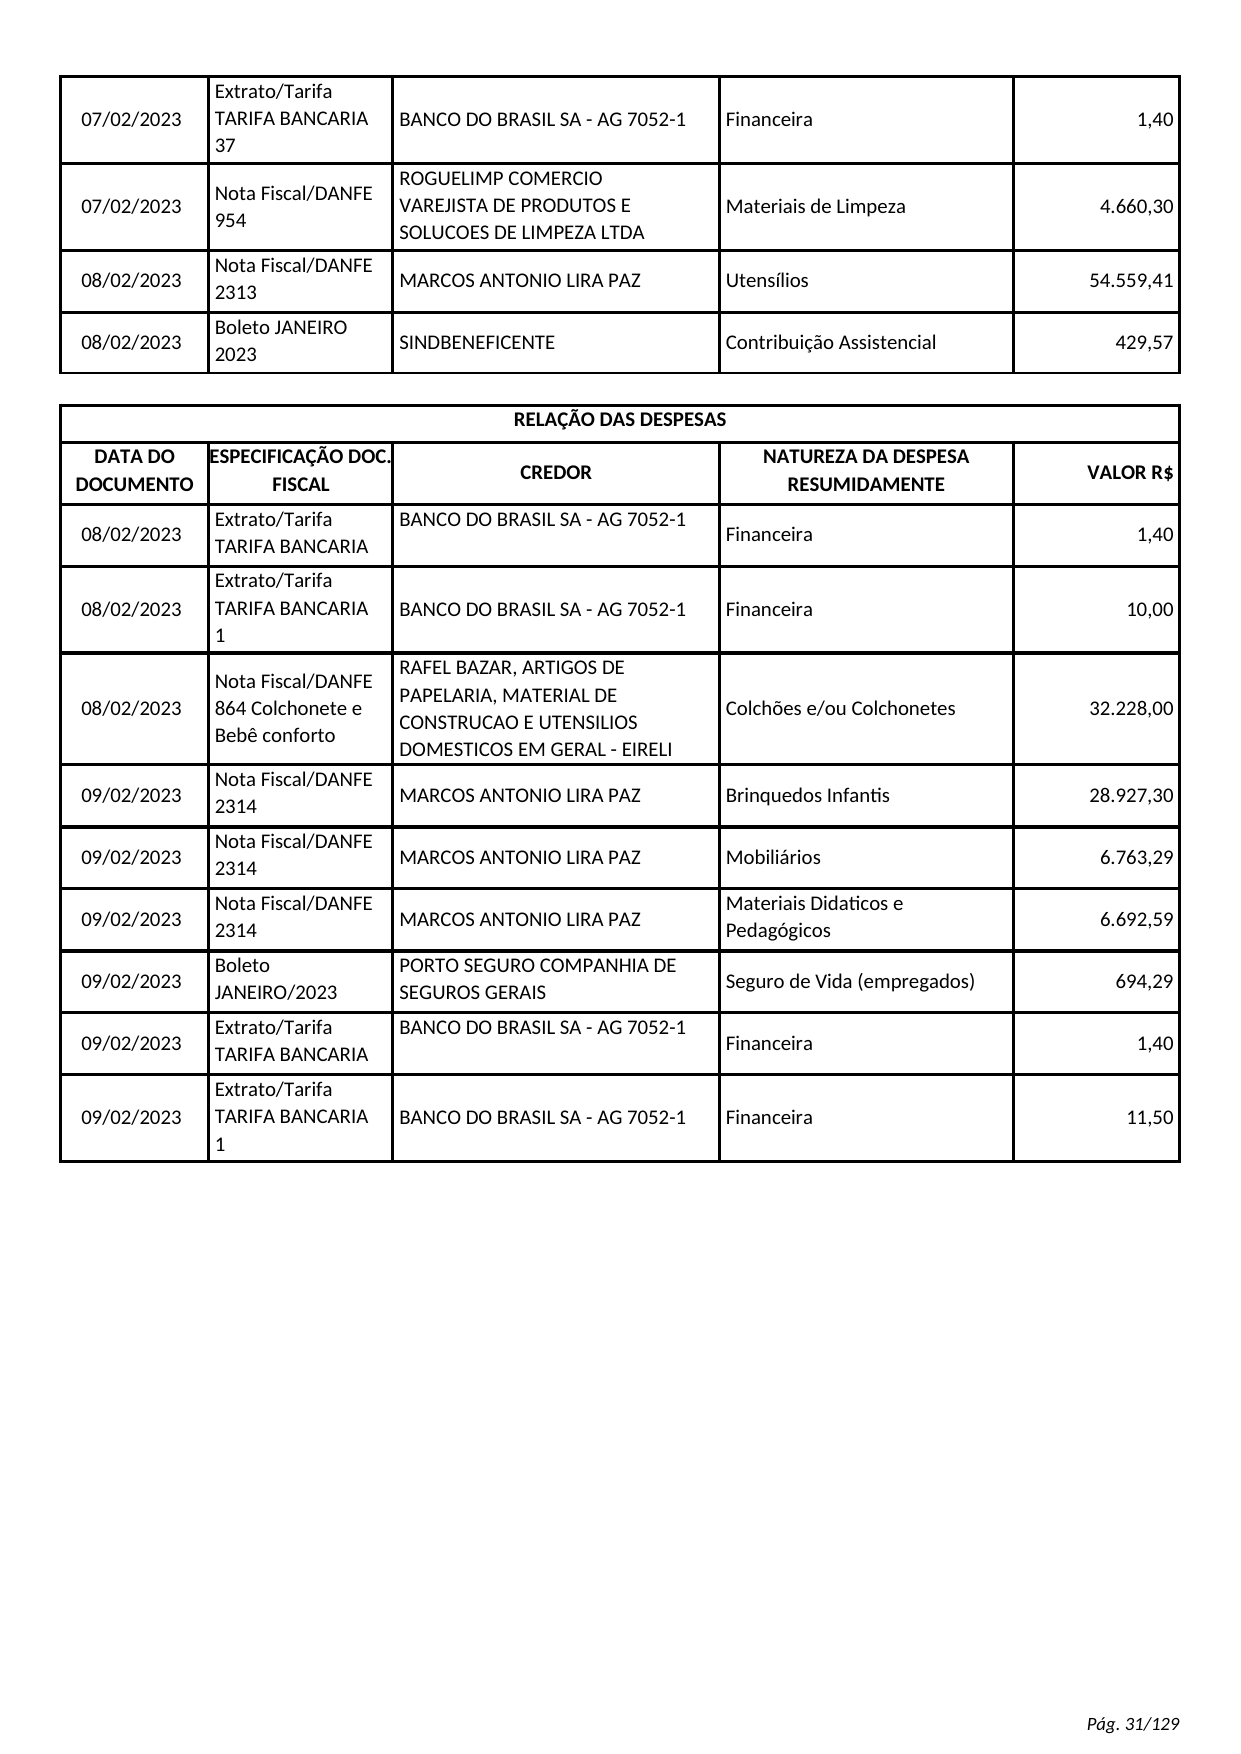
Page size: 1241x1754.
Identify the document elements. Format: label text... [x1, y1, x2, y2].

table_cell Boleto JANEIRO/2023 [210, 953, 391, 1011]
table_header RELAÇÃO DAS DESPESAS [62, 407, 1178, 441]
table_cell Seguro de Vida (empregados) [721, 953, 1012, 1011]
table_cell CREDOR [394, 444, 718, 503]
table_cell 09/02/2023 [62, 1014, 207, 1073]
table_cell MARCOS ANTONIO LIRA PAZ [394, 829, 718, 887]
table_cell 6.692,59 [1015, 890, 1178, 949]
table_cell 1,40 [1015, 78, 1178, 162]
table_cell BANCO DO BRASIL SA - AG 7052-1 [394, 568, 718, 651]
table_cell DATA DO DOCUMENTO [62, 444, 207, 503]
table_cell BANCO DO BRASIL SA - AG 7052-1 [394, 506, 718, 564]
table_cell 54.559,41 [1015, 252, 1178, 311]
table_cell 09/02/2023 [62, 1076, 207, 1160]
table_cell 6.763,29 [1015, 829, 1178, 887]
table_cell Financeira [721, 506, 1012, 564]
table_cell 08/02/2023 [62, 314, 207, 372]
table_cell 4.660,30 [1015, 165, 1178, 249]
table_cell Boleto JANEIRO 2023 [210, 314, 391, 372]
table_cell NATUREZA DA DESPESA RESUMIDAMENTE [721, 444, 1012, 503]
table_cell Extrato/Tarifa TARIFA BANCARIA 1 [210, 568, 391, 651]
table_cell Contribuição Assistencial [721, 314, 1012, 372]
table_cell 28.927,30 [1015, 766, 1178, 825]
table_cell Brinquedos Infantis [721, 766, 1012, 825]
table_cell 32.228,00 [1015, 655, 1178, 763]
table_cell Financeira [721, 78, 1012, 162]
table_cell Financeira [721, 1076, 1012, 1160]
table_cell Financeira [721, 568, 1012, 651]
table_cell ESPECIFICAÇÃO DOC. FISCAL [210, 444, 391, 503]
table_cell 08/02/2023 [62, 655, 207, 763]
table_cell Extrato/Tarifa TARIFA BANCARIA 37 [210, 78, 391, 162]
table_cell 08/02/2023 [62, 506, 207, 564]
table_cell Materiais Didaticos e Pedagógicos [721, 890, 1012, 949]
table_cell Extrato/Tarifa TARIFA BANCARIA [210, 1014, 391, 1073]
table_cell Utensílios [721, 252, 1012, 311]
table_cell 09/02/2023 [62, 953, 207, 1011]
table_cell PORTO SEGURO COMPANHIA DE SEGUROS GERAIS [394, 953, 718, 1011]
table_cell VALOR R$ [1015, 444, 1178, 503]
table_cell Extrato/Tarifa TARIFA BANCARIA 1 [210, 1076, 391, 1160]
table_cell BANCO DO BRASIL SA - AG 7052-1 [394, 78, 718, 162]
table_cell Materiais de Limpeza [721, 165, 1012, 249]
table_cell BANCO DO BRASIL SA - AG 7052-1 [394, 1014, 718, 1073]
table_cell 429,57 [1015, 314, 1178, 372]
table_cell 09/02/2023 [62, 766, 207, 825]
table_cell RAFEL BAZAR, ARTIGOS DE PAPELARIA, MATERIAL DE CONSTRUCAO E UTENSILIOS DOMESTICOS EM GERAL - EIRELI [394, 655, 718, 763]
table_cell 08/02/2023 [62, 252, 207, 311]
table_cell 09/02/2023 [62, 890, 207, 949]
table_cell Financeira [721, 1014, 1012, 1073]
table_cell SINDBENEFICENTE [394, 314, 718, 372]
table_cell 07/02/2023 [62, 165, 207, 249]
table_cell Nota Fiscal/DANFE 954 [210, 165, 391, 249]
table_cell Colchões e/ou Colchonetes [721, 655, 1012, 763]
table_cell 1,40 [1015, 506, 1178, 564]
table_cell Nota Fiscal/DANFE 2314 [210, 890, 391, 949]
table_cell 08/02/2023 [62, 568, 207, 651]
table_cell Nota Fiscal/DANFE 2314 [210, 766, 391, 825]
table_cell Nota Fiscal/DANFE 2313 [210, 252, 391, 311]
table_cell MARCOS ANTONIO LIRA PAZ [394, 252, 718, 311]
table_cell BANCO DO BRASIL SA - AG 7052-1 [394, 1076, 718, 1160]
table_cell MARCOS ANTONIO LIRA PAZ [394, 766, 718, 825]
table_cell 694,29 [1015, 953, 1178, 1011]
table_cell Nota Fiscal/DANFE 864 Colchonete e Bebê conforto [210, 655, 391, 763]
table_cell Nota Fiscal/DANFE 2314 [210, 829, 391, 887]
table_cell 09/02/2023 [62, 829, 207, 887]
table_cell MARCOS ANTONIO LIRA PAZ [394, 890, 718, 949]
table_cell 11,50 [1015, 1076, 1178, 1160]
table_cell 07/02/2023 [62, 78, 207, 162]
table_cell 10,00 [1015, 568, 1178, 651]
table_cell 1,40 [1015, 1014, 1178, 1073]
table_cell Mobiliários [721, 829, 1012, 887]
table_cell ROGUELIMP COMERCIO VAREJISTA DE PRODUTOS E SOLUCOES DE LIMPEZA LTDA [394, 165, 718, 249]
table_cell Extrato/Tarifa TARIFA BANCARIA [210, 506, 391, 564]
